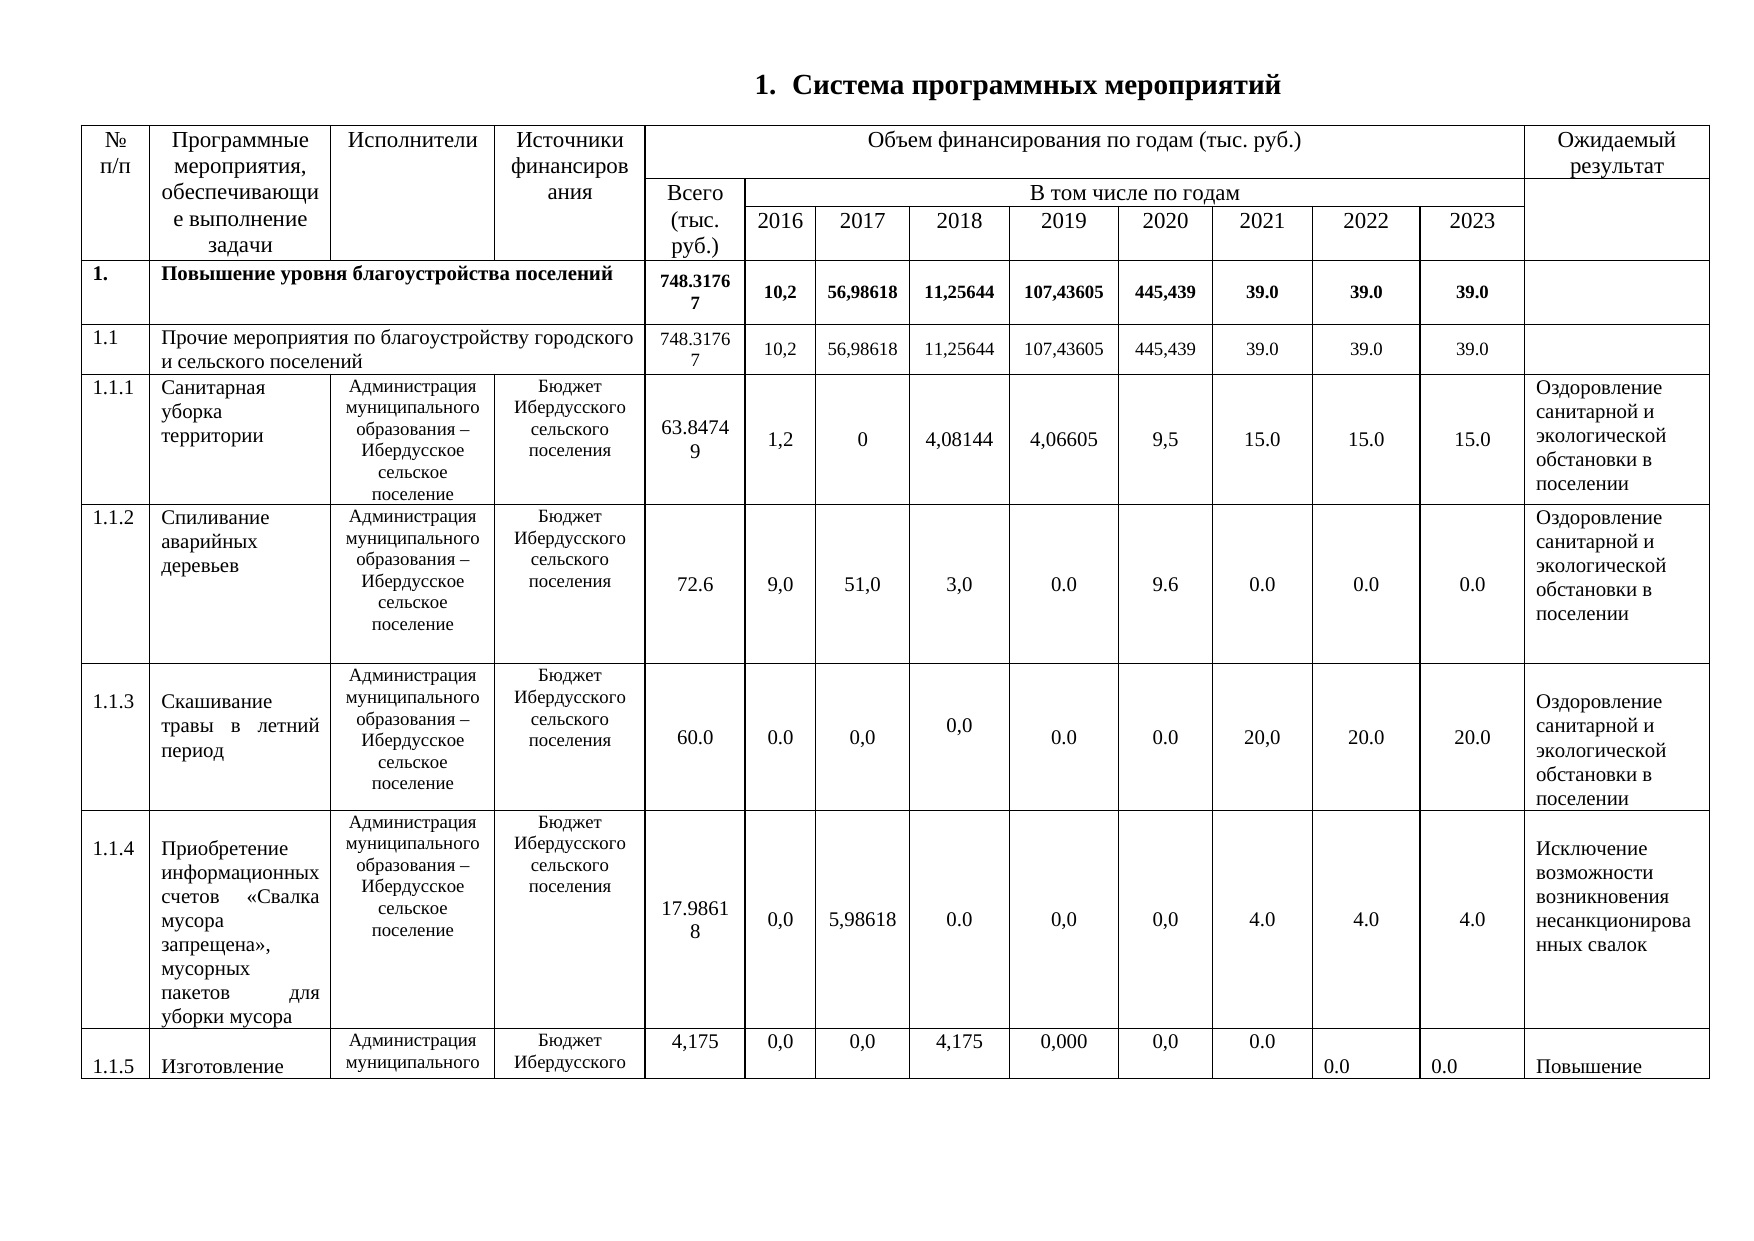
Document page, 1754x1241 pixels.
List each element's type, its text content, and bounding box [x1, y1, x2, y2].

table_cell 63,84749 [646, 375, 744, 504]
table_cell 1,2 [746, 375, 815, 504]
table_cell 39,0 [1313, 325, 1419, 373]
table_cell Прочие мероприятия по благоустройству городского и сельского поселений [150, 325, 644, 373]
table_cell 0,0 [1010, 811, 1118, 1028]
table_cell 0,0 [1213, 1029, 1312, 1078]
table_cell 0,000 [1010, 1029, 1118, 1078]
table_cell [1525, 179, 1709, 259]
table_cell Администрация муниципального образования –Ибердусское сельское поселение [331, 664, 494, 810]
table_cell Оздоровление санитарной и экологической обстановки в поселении [1525, 505, 1709, 663]
table_cell 11,25644 [910, 261, 1009, 323]
table_cell 2017 [816, 207, 909, 259]
table_cell 0,0 [1421, 1029, 1524, 1078]
table_cell 39,0 [1313, 261, 1419, 323]
table_cell 9,0 [746, 505, 815, 663]
table_cell 1.1.1 [82, 375, 149, 504]
table_cell 2016 [746, 207, 815, 259]
table_cell 4,175 [646, 1029, 744, 1078]
table_cell Бюджет Ибердусского сельского поселения [495, 505, 644, 663]
table_cell 72,6 [646, 505, 744, 663]
table_cell 2020 [1119, 207, 1212, 259]
table_cell 1. [82, 261, 149, 323]
table_cell Бюджет Ибердусского сельского поселения [495, 811, 644, 1028]
table_cell Повышение [1525, 1029, 1709, 1078]
table_cell 0,0 [746, 811, 815, 1028]
table_cell Изготовление [150, 1029, 330, 1078]
table_cell Повышение уровня благоустройства поселений [150, 261, 644, 323]
table_cell Администрация муниципального образования –Ибердусское сельское поселение [331, 811, 494, 1028]
table_cell 748,31767 [646, 261, 744, 323]
table_cell Оздоровление санитарной и экологической обстановки в поселении [1525, 375, 1709, 504]
table_cell В том числе по годам [746, 179, 1524, 206]
table_cell 5,98618 [816, 811, 909, 1028]
table_cell Исключение возможности возникновения несанкционированных свалок [1525, 811, 1709, 1028]
table_cell 0,0 [1313, 1029, 1419, 1078]
table_cell 0,0 [816, 1029, 909, 1078]
table_cell 0,0 [1421, 505, 1524, 663]
table_cell Оздоровление санитарной и экологической обстановки в поселении [1525, 664, 1709, 810]
table_cell [1525, 261, 1709, 323]
table_cell 39,0 [1213, 325, 1312, 373]
table_cell 4,0 [1213, 811, 1312, 1028]
table_cell 2019 [1010, 207, 1118, 259]
table_cell 1.1.3 [82, 664, 149, 810]
table_cell 445,439 [1119, 325, 1212, 373]
table_cell 4,06605 [1010, 375, 1118, 504]
table_cell Бюджет Ибердусского сельского поселения [495, 375, 644, 504]
table_cell 3,0 [910, 505, 1009, 663]
table_cell 107,43605 [1010, 261, 1118, 323]
table_cell 9,5 [1119, 375, 1212, 504]
table_header Ожидаемый результат [1525, 126, 1709, 178]
table_cell 4,175 [910, 1029, 1009, 1078]
table_cell 20,0 [1213, 664, 1312, 810]
table_cell 0,0 [1313, 505, 1419, 663]
table_cell 51,0 [816, 505, 909, 663]
table_cell 4,08144 [910, 375, 1009, 504]
table_cell Администрация муниципального образования –Ибердусское сельское поселение [331, 375, 494, 504]
table_cell Всего (тыс. руб.) [646, 179, 744, 259]
table_cell 60,0 [646, 664, 744, 810]
table_cell 2023 [1421, 207, 1524, 259]
table_cell 1.1.2 [82, 505, 149, 663]
table_header Исполнители [331, 126, 494, 259]
list Система программных мероприятий [400, 67, 1636, 101]
table_cell 4,0 [1313, 811, 1419, 1028]
table_cell 0,0 [746, 664, 815, 810]
table_cell 17,98618 [646, 811, 744, 1028]
table_header Программные мероприятия, обеспечивающие выполнение задачи [150, 126, 330, 259]
table_cell 748,31767 [646, 325, 744, 373]
table_cell 2022 [1313, 207, 1419, 259]
table_cell Скашивание травы в летний период [150, 664, 330, 810]
table_cell 2021 [1213, 207, 1312, 259]
table_cell 107,43605 [1010, 325, 1118, 373]
table_cell 11,25644 [910, 325, 1009, 373]
table_cell 2018 [910, 207, 1009, 259]
table_cell 56,98618 [816, 261, 909, 323]
table_cell 20,0 [1313, 664, 1419, 810]
table_header Источники финансирования [495, 126, 644, 259]
table_cell Бюджет Ибердусского сельского поселения [495, 664, 644, 810]
table_cell 9,6 [1119, 505, 1212, 663]
table_cell 0,0 [910, 664, 1009, 810]
table_cell 10,2 [746, 325, 815, 373]
table_cell 0,0 [1010, 664, 1118, 810]
table_cell 1.1.4 [82, 811, 149, 1028]
table_header № п/п [82, 126, 149, 259]
table_cell 0,0 [1213, 505, 1312, 663]
table_cell [1525, 325, 1709, 373]
table_cell Администрация муниципального образования –Ибердусское сельское поселение [331, 505, 494, 663]
table_cell 39,0 [1421, 261, 1524, 323]
table_cell Бюджет Ибердусского [495, 1029, 644, 1078]
table_cell 0,0 [1010, 505, 1118, 663]
table_cell 1.1.5 [82, 1029, 149, 1078]
table_cell 0,0 [910, 811, 1009, 1028]
table_cell 0,0 [1119, 811, 1212, 1028]
table_cell 15,0 [1313, 375, 1419, 504]
table_cell 4,0 [1421, 811, 1524, 1028]
table_cell 15,0 [1213, 375, 1312, 504]
table_cell 10,2 [746, 261, 815, 323]
table_cell 0,0 [816, 664, 909, 810]
table_cell Спиливание аварийных деревьев [150, 505, 330, 663]
table_cell 39,0 [1421, 325, 1524, 373]
table_cell 15,0 [1421, 375, 1524, 504]
table_cell Санитарная уборка территории [150, 375, 330, 504]
table_cell 0,0 [1119, 664, 1212, 810]
table_cell 1.1 [82, 325, 149, 373]
table_cell 56,98618 [816, 325, 909, 373]
table_cell 445,439 [1119, 261, 1212, 323]
table_cell 0 [816, 375, 909, 504]
table_cell 0,0 [1119, 1029, 1212, 1078]
table_cell Администрация муниципального [331, 1029, 494, 1078]
table_cell Приобретение информационных счетов «Свалка мусора запрещена», мусорных пакетов для уборки мусора [150, 811, 330, 1028]
table_cell 39,0 [1213, 261, 1312, 323]
table_header Объем финансирования по годам (тыс. руб.) [646, 126, 1524, 178]
table_cell 20,0 [1421, 664, 1524, 810]
table_cell 0,0 [746, 1029, 815, 1078]
